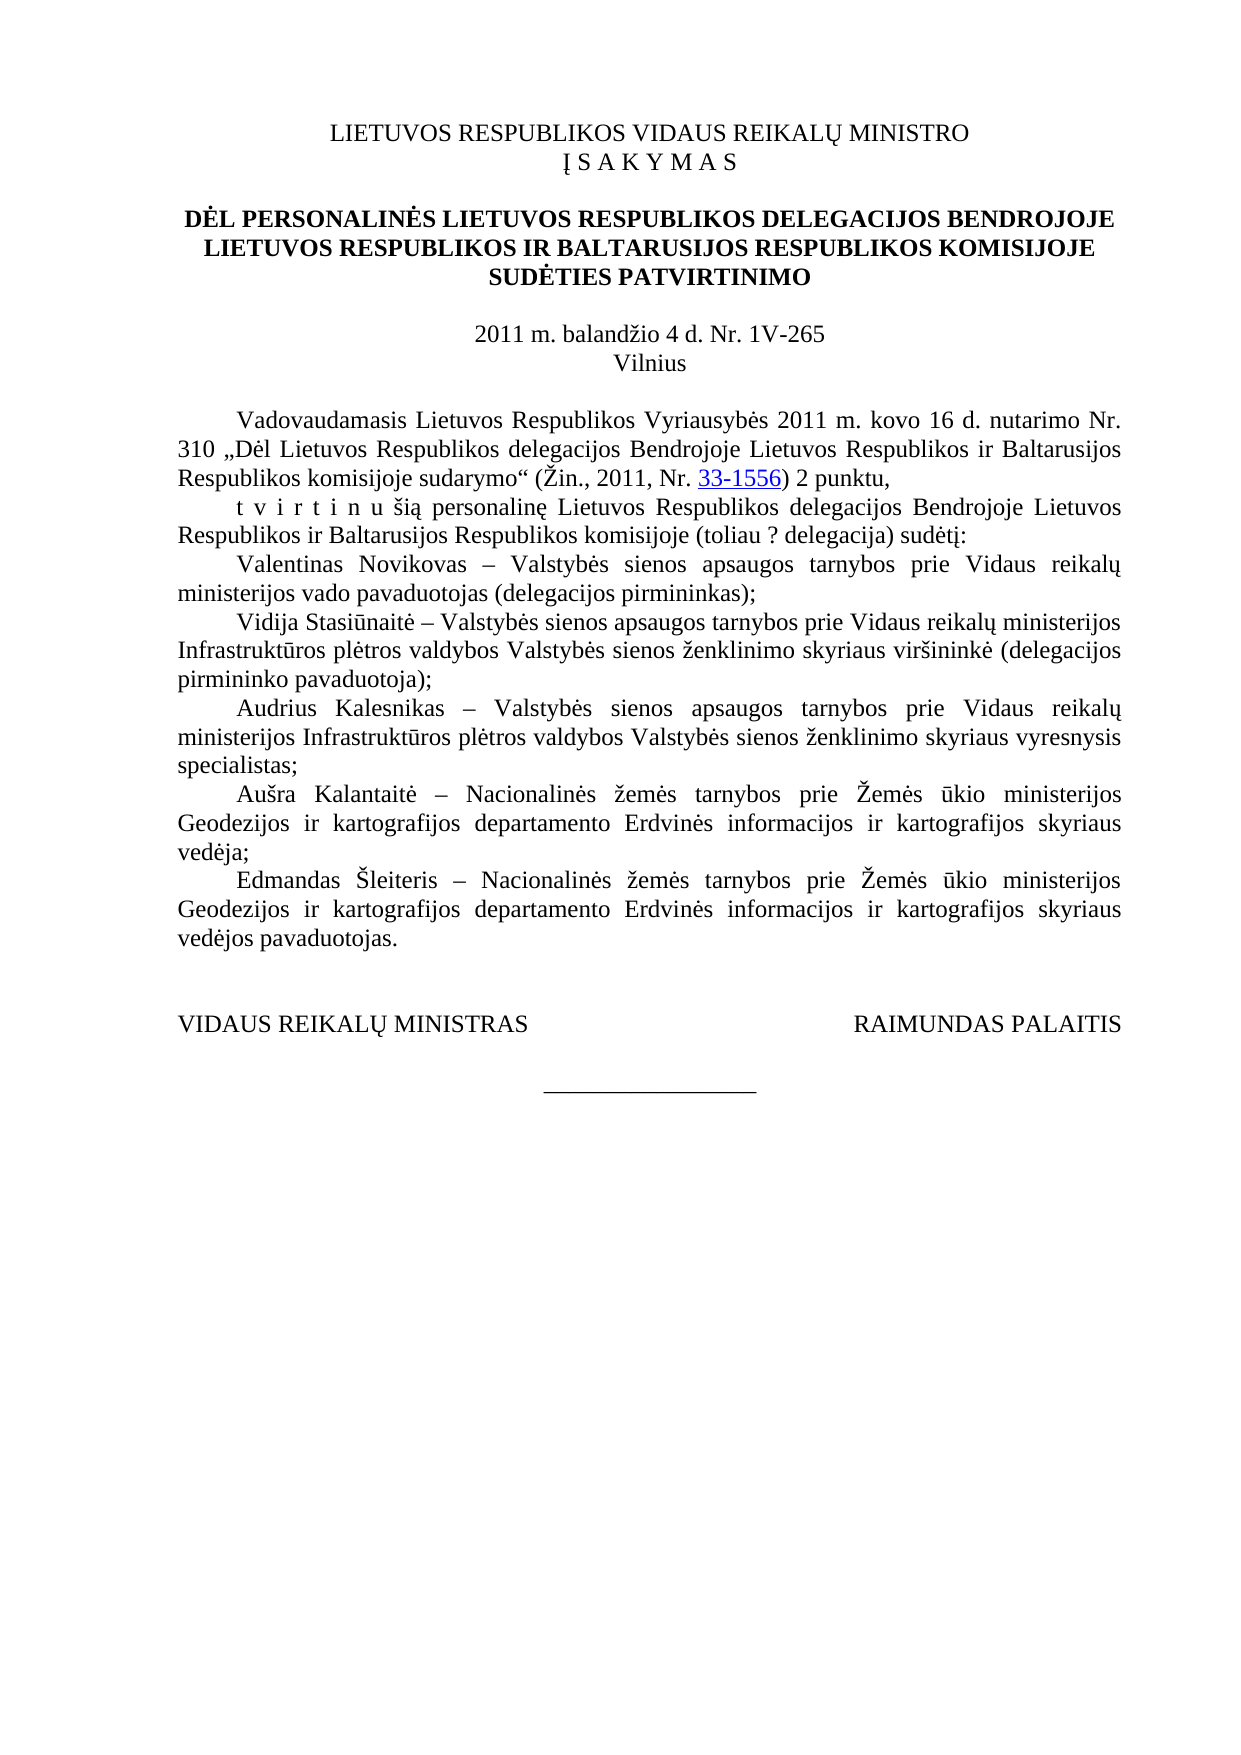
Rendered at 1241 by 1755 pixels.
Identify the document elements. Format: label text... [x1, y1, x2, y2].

text t v i r t i n u šią personalinę Lietuvos Respublikos delegacijos Bendrojoje Lietuvos Respublikos ir Baltarusijos Respublikos komisijoje (toliau ? delegacija) sudėtį: [177, 492, 1122, 549]
text Vadovaudamasis Lietuvos Respublikos Vyriausybės 2011 m. kovo 16 d. nutarimo Nr. 310 „Dėl Lietuvos Respublikos delegacijos Bendrojoje Lietuvos Respublikos ir Baltarusijos Respublikos komisijoje sudarymo“ (Žin., 2011, Nr. 33-1556) 2 punktu, [177, 406, 1122, 492]
text Vidija Stasiūnaitė – Valstybės sienos apsaugos tarnybos prie Vidaus reikalų ministerijos Infrastruktūros plėtros valdybos Valstybės sienos ženklinimo skyriaus viršininkė (delegacijos pirmininko pavaduotoja); [177, 607, 1122, 693]
text Vidaus reikalų ministras Raimundas Palaitis [177, 1009, 1122, 1038]
text Valentinas Novikovas – Valstybės sienos apsaugos tarnybos prie Vidaus reikalų ministerijos vado pavaduotojas (delegacijos pirmininkas); [177, 549, 1122, 607]
text DĖL PERSONALINĖS LIETUVOS RESPUBLIKOS DELEGACIJOS BENDROJOJE LIETUVOS RESPUBLIKOS IR BALTARUSIJOS RESPUBLIKOS KOMISIJOJE SUDĖTIES PATVIRTINIMO [177, 204, 1122, 291]
text 2011 m. balandžio 4 d. Nr. 1V-265 [177, 319, 1122, 348]
text Aušra Kalantaitė – Nacionalinės žemės tarnybos prie Žemės ūkio ministerijos Geodezijos ir kartografijos departamento Erdvinės informacijos ir kartografijos skyriaus vedėja; [177, 779, 1122, 866]
text Į S A K Y M A S [177, 147, 1122, 176]
text Audrius Kalesnikas – Valstybės sienos apsaugos tarnybos prie Vidaus reikalų ministerijos Infrastruktūros plėtros valdybos Valstybės sienos ženklinimo skyriaus vyresnysis specialistas; [177, 693, 1122, 779]
text Vilnius [177, 348, 1122, 377]
text Edmandas Šleiteris – Nacionalinės žemės tarnybos prie Žemės ūkio ministerijos Geodezijos ir kartografijos departamento Erdvinės informacijos ir kartografijos skyriaus vedėjos pavaduotojas. [177, 866, 1122, 952]
text _________________ [177, 1067, 1122, 1096]
text LIETUVOS RESPUBLIKOS VIDAUS REIKALŲ MINISTRO [177, 118, 1122, 147]
